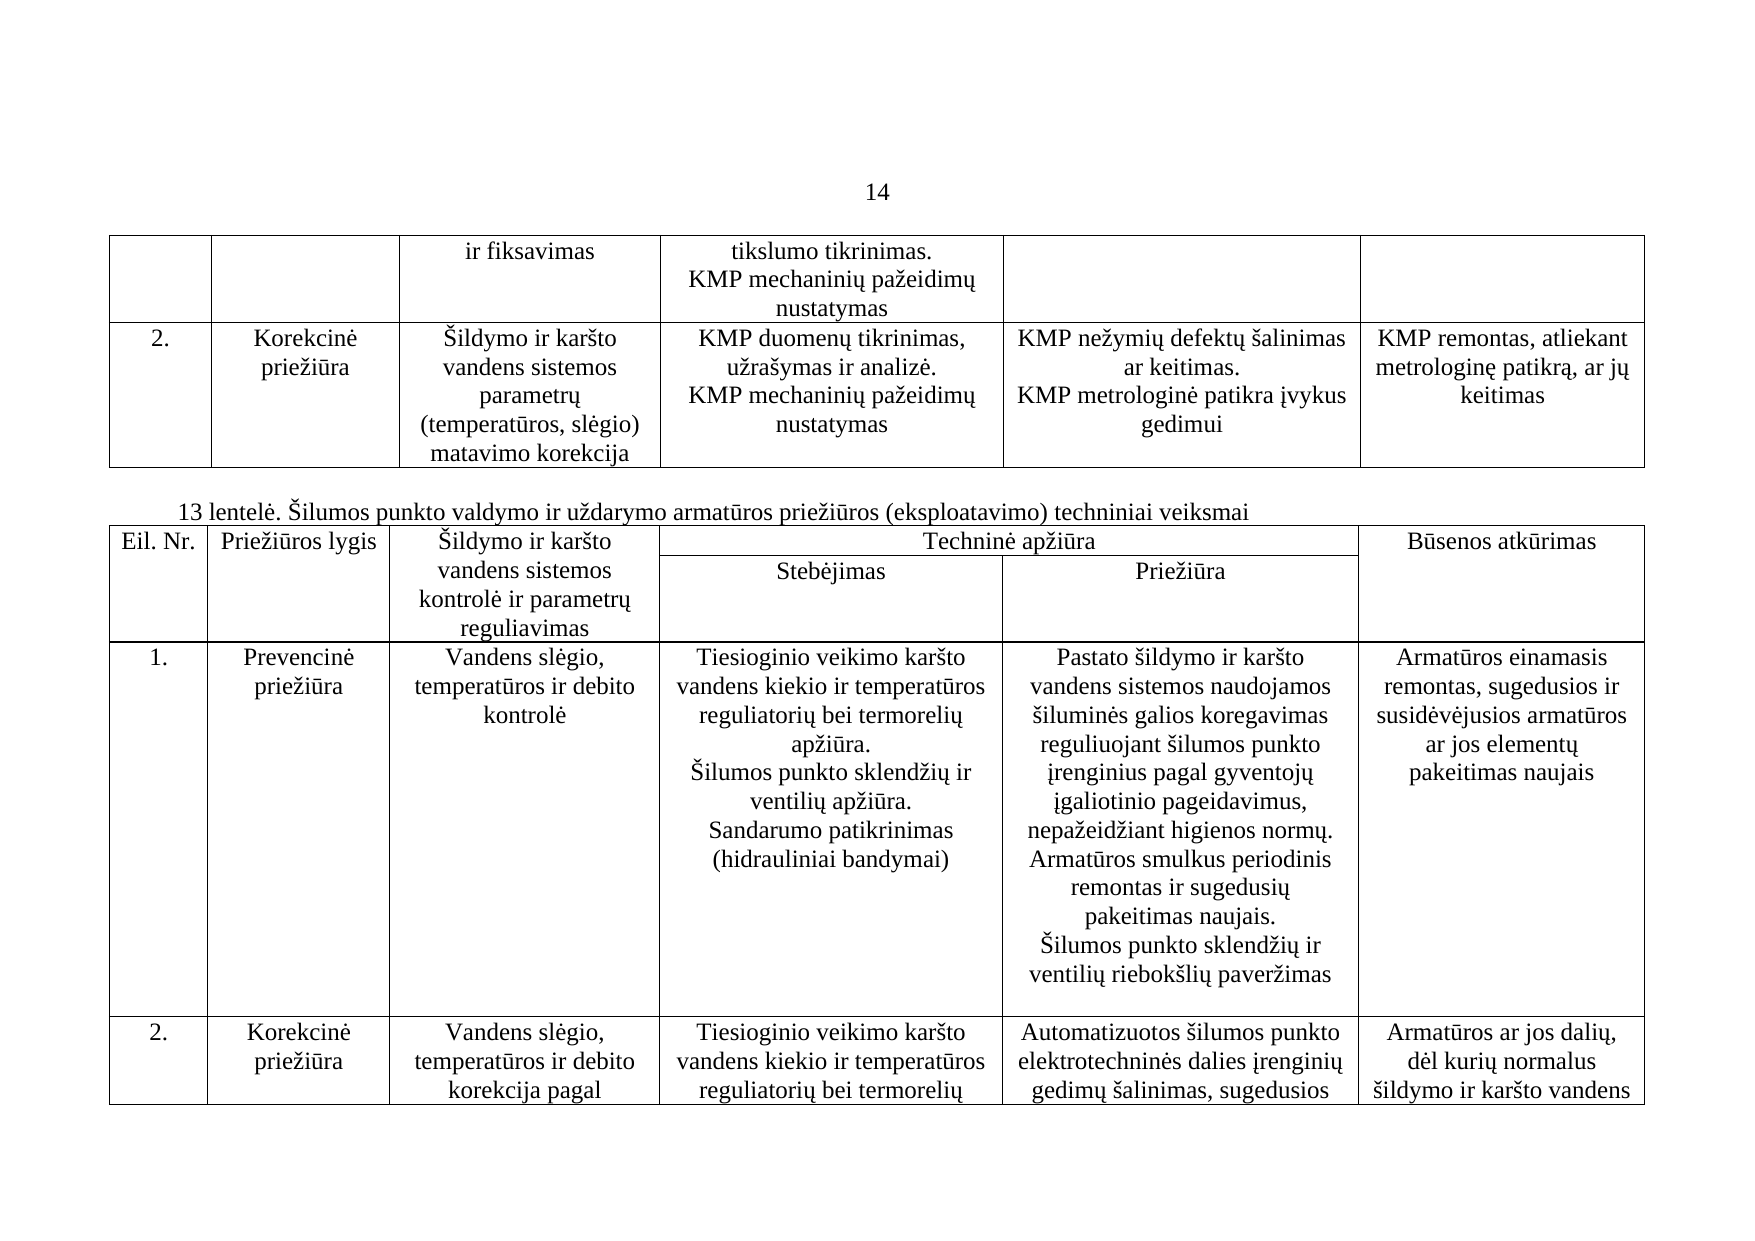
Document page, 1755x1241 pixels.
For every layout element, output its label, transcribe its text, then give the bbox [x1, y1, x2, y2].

table_cell [212, 236, 399, 322]
table_header Priežiūros lygis [208, 526, 389, 641]
table_cell Armatūros einamasis remontas, sugedusios ir susidėvėjusios armatūros ar jos elementų pakeitimas naujais [1359, 643, 1644, 1016]
table_cell Vandens slėgio, temperatūros ir debito korekcija pagal stebėjimus, vartotojų nusiskundimus [390, 1017, 659, 1103]
table_cell KMP remontas, atliekant metrologinę patikrą, ar jų keitimas [1361, 323, 1644, 467]
table_cell Armatūros ar jos dalių, dėl kurių normalus šildymo ir karšto vandens [1359, 1017, 1644, 1103]
table_cell Tiesioginio veikimo karšto vandens kiekio ir temperatūros reguliatorių bei termorelių [660, 1017, 1002, 1103]
table_cell Prevencinė priežiūra [208, 643, 389, 1016]
table_header Šildymo ir karšto vandens sistemos kontrolė ir parametrų reguliavimas [390, 526, 659, 641]
table_cell Šildymo ir karšto vandens sistemos parametrų (temperatūros, slėgio) matavimo korekcija [400, 323, 660, 467]
table_cell Korekcinė priežiūra [208, 1017, 389, 1103]
table_cell tikslumo tikrinimas. KMP mechaninių pažeidimų nustatymas [661, 236, 1003, 322]
text 13 lentelė. Šilumos punkto valdymo ir uždarymo armatūros priežiūros (eksploatavimo) techniniai veiksmai [118, 497, 1636, 525]
table_cell KMP nežymių defektų šalinimas ar keitimas. KMP metrologinė patikra įvykus gedimui [1004, 323, 1360, 467]
table_cell Stebėjimas [660, 556, 1002, 641]
table_cell Automatizuotos šilumos punkto elektrotechninės dalies įrenginių gedimų šalinimas, sugedusios [1003, 1017, 1358, 1103]
table_header Techninė apžiūra [660, 526, 1358, 555]
table_header Būsenos atkūrimas [1359, 526, 1644, 641]
table_cell Vandens slėgio, temperatūros ir debito kontrolė [390, 643, 659, 1016]
table_cell KMP duomenų tikrinimas, užrašymas ir analizė. KMP mechaninių pažeidimų nustatymas [661, 323, 1003, 467]
table_cell [110, 236, 211, 322]
table_cell [1004, 236, 1360, 322]
table_cell Pastato šildymo ir karšto vandens sistemos naudojamos šiluminės galios koregavimas reguliuojant šilumos punkto įrenginius pagal gyventojų įgaliotinio pageidavimus, nepažeidžiant higienos normų. Armatūros smulkus periodinis remontas ir sugedusių pakeitimas naujais. Šilumos punkto sklendžių ir ventilių riebokšlių paveržimas [1003, 643, 1358, 1016]
table_cell 1. [110, 643, 207, 1016]
table_cell 2. [110, 323, 211, 467]
table_cell Korekcinė priežiūra [212, 323, 399, 467]
table_cell Tiesioginio veikimo karšto vandens kiekio ir temperatūros reguliatorių bei termorelių apžiūra. Šilumos punkto sklendžių ir ventilių apžiūra. Sandarumo patikrinimas (hidrauliniai bandymai) [660, 643, 1002, 1016]
table_header Eil. Nr. [110, 526, 207, 641]
table_cell 2. [110, 1017, 207, 1103]
table_cell ir fiksavimas [400, 236, 660, 322]
table_cell Priežiūra [1003, 556, 1358, 641]
table_cell [1361, 236, 1644, 322]
